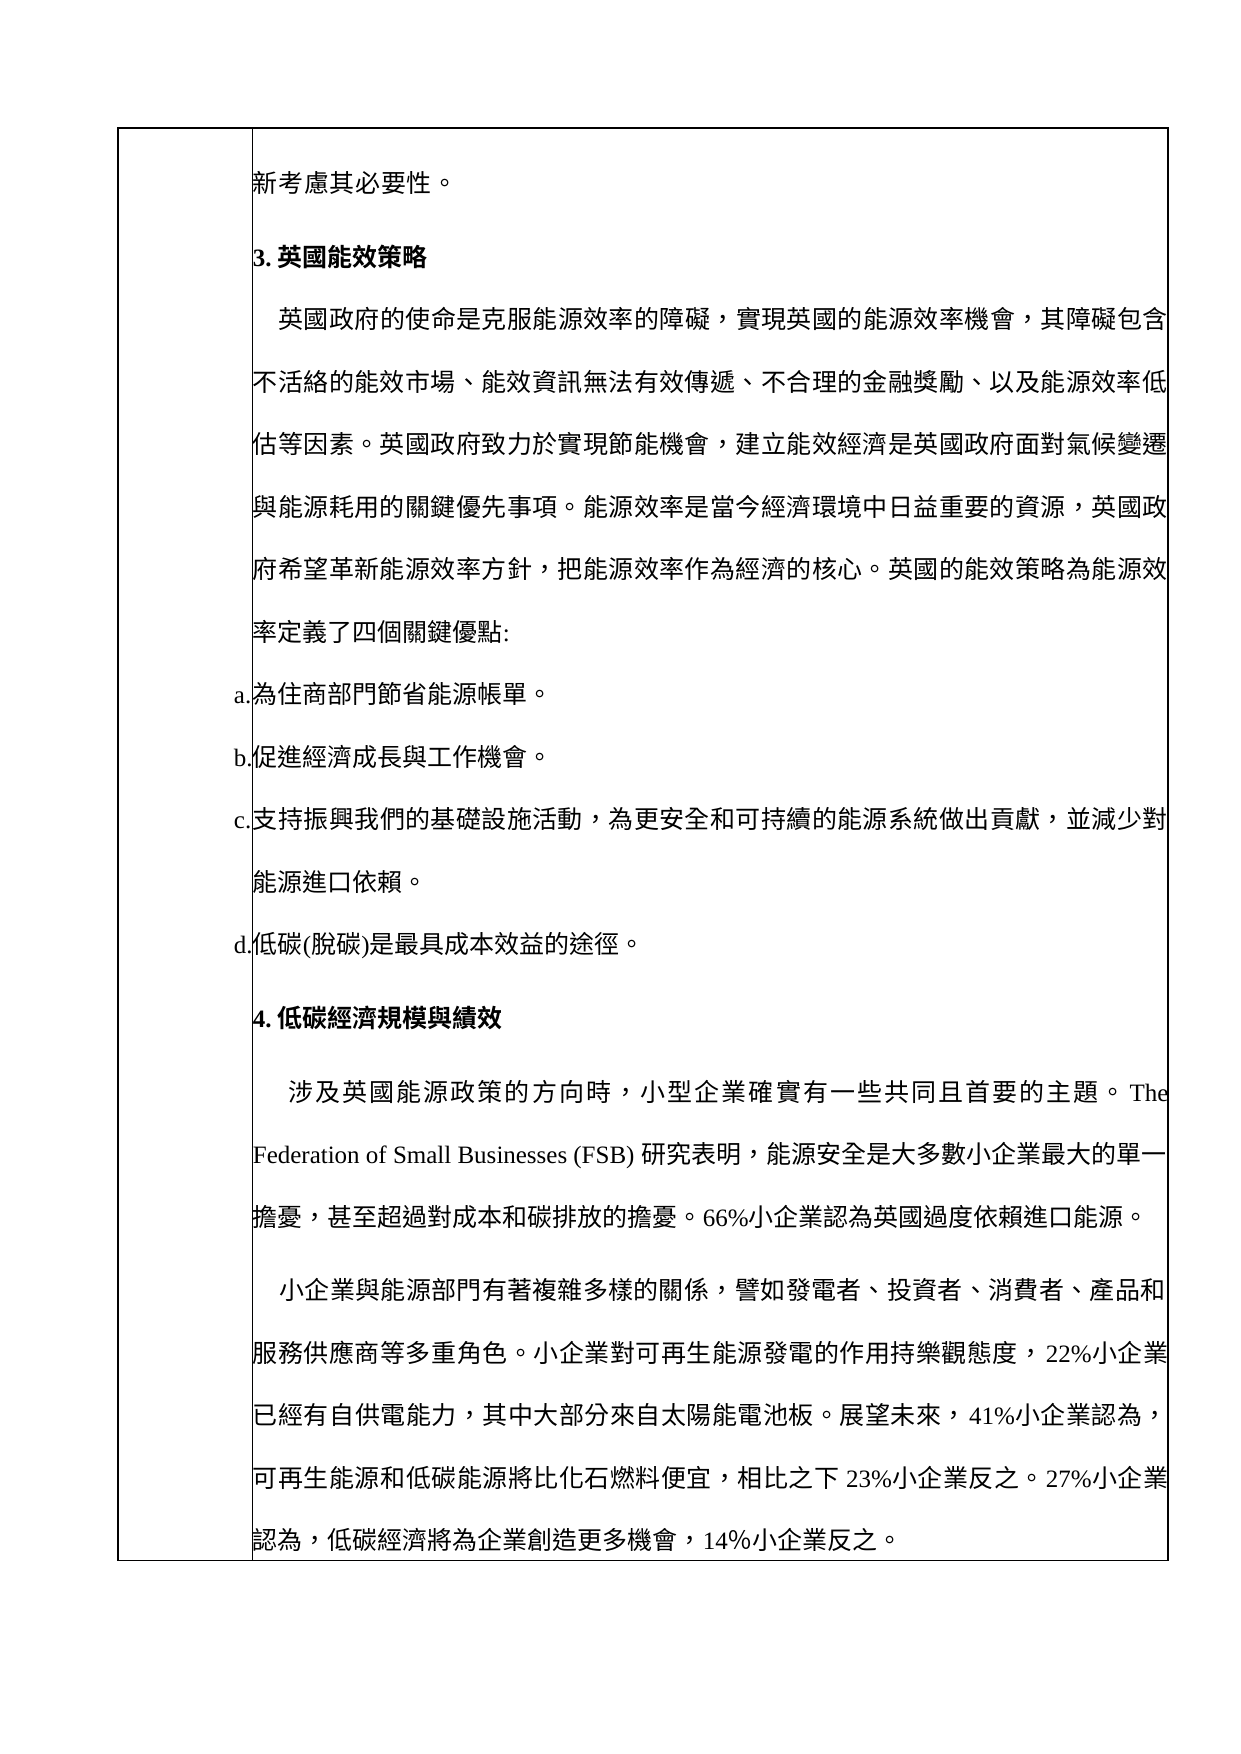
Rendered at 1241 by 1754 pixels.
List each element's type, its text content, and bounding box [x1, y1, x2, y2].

table_cell 詳細說明 [119, 129, 252, 1560]
table_cell 英國電力能效潛量分為5個分析階段，逐步建構英國能效潛量。如，第一階段定義英國用電需求基線，第二階段定義關鍵措施與節電潛量，第三階段預測現有政策的節電潛量，第四階段分析額外節電潛量之遭遇障礙，最後，第五階段定義與分析節電策略設計選項。 碳信託提供能源評估服務，以協助中小企業確定節能機會與發展穩健的能效設備採購計畫。中小企業可透過熱線、電子郵件、現場輔導取得所需的能源評估服務。另一方面，虛擬能源經理(Virtual Energy Manager)機制是針對年能源支出超過5萬英鎊的中小企業所設置的解決方案，以提供一系列由碳信託專家所提出的模組化能源管理活動。經由能源評估後，該中小企業若仍希望進一步改善能源管理，另可透過虛擬能源經理之協助，實行一系列的能源管理活動，包含能源政策執行與確立激勵員工節能的最佳方式等活動。碳信託基金會還在英國舉辦了一系列本地研討會，向小型企業提供培訓，以幫助他們識別和利用節能機會。與中小企業有關的措施有產品政策(Products policy)、建築法規(Building regulations)、綠色交易(Green Deal)、綠色投資銀行(Green Investment Bank)等，本篇以綠色交易與能源政策為主要探討目標。 1. 綠色交易 2012年英國推行綠色交易(Green Deal)與能源公司義務(Energy Company Obligation)。綠色交易(Green Deal)為創新金融機制，為家庭或企業的節能措施提供節能融資，以提昇辦公大樓更好的隔溫效果或更高效率的暖氣系統。 節能融資意即無需事先支付能效提升成本，採用能源帳單分期支付手法，先促使家庭或企業實行節能改善，提高建築物能源效率，而不需預先支付費用。再者，新的能源公司義務方案亦與綠色交易結合，促使能效提升。 綠色交易為促進消費者投入節能動機、減少改善成本，設定所謂「黃金定律」(Golden Rule），亦即每月因進行節能所減省的費用，要大於攤提至電費帳單的改善費用。亦即，改善後消費者的電費帳單，加上改善費用後，仍須低於未進行節能改善前的電費總額。綠色交易於 2013年1月28 日開始實施，至4月11日的統計報告指出，已有超過 9,268 戶在兩個月內完成評估。參與企業最高可獲得不超過1萬英鎊上限之30%資本補助，而可申請該基金之中小企業範疇條件定義為： a. 不超過250名員工 b. 年營業額不超過2,590萬英鎊 c. 年資產負債表不超過1,290萬英鎊 (1) 政策推動 綠色交易是英國政府於「2011年能源法」(Energy Act 2011)提出的政策，首先，消費者向綠色交易評估員申請評估，再由評估員提出評估報告建議應作何種能源效率改善措施。接著消費者可以依該評估報告尋找適合供應者簽訂綠色交易計畫，內容包括消費者所欲安裝的改善工程、改善工程費用、貸款利率、未來每月攤提的費用等 45種改善措施。消費者若同意該計畫內容，簽訂後即由供應者進行改裝工程，包括閣樓和牆壁隔熱、加設雙層玻璃隔熱、縫隙填補、安裝太陽能或風力發電、暖氣系統升級等措施。最後，改善工程完成，消費者享受節能措施帶來的電價減省，而改善工程費用將分期記入未來每月電費帳單中支付給能源供應商，再由能源供應商支付給綠色交易金融公司。 綠色交易供應者(Provider)、綠色交易評估員(Assessor)、綠色交易安裝者(Installer)、認證機構(Certification Bodies)之最新版守則，如圖1。綠色交易的預算、執行手法、機制、以及預期效益如圖2與圖3。 圖1 綠色交易簡易流程圖 (資料來源：Department of Business, Energy & Industrial Strategy, UK, 2017) 圖2 綠色交易預算與預期效益圖 (資料來源：Department of Energy & Climate Change, UK, 2010) 圖3 綠色交易執行計畫 (資料來源：Department of Energy & Climate Change, UK, 2010) (2) 政策檢討與中小企業參與之新網絡方式探討 英國政府於2013年推出綠色交易方案，以市場主導概念，鼓勵能效措施實行，並創造綠色就業機會。因低參與率、行業標準等因素，在執行30個月之後，英國政府於2015年7月該方案宣告終止，但其實方案設計不良、用戶對方案認知不足、用戶對供應鏈認知不足也是導致方案失敗的原因之一。 中小企業在參與綠色交易時，遭遇到多方面的障礙，例如獲取資訊管道缺乏、培訓缺乏、交易機制混淆(不夠簡易)。但若透過網絡互動的方式獲取信息，提高對綠色交易的了解，增加網絡互動的機會，進而形成新的商業模式和合作夥伴關係，應該可以確實降低風險。 (3) 先進電表應用於中小企業 先進讀表可提供用能者之能源耗用、用能成本、碳排放等詳細資訊。該技術在能源需求大的公司已被相當的利用，但中小企業尚未被廣泛利用。英國的中小企業傳統電表約為270萬顆，未來皆有機會被先進讀表取代。而目前經由傳統電表估計，中小企業的用能成本約為65億英鎊，每年二氧化碳排放量超過五千萬噸。 從2004年到2006年，碳信託公司實行英國第一個先進電表應用於中小企業示範計畫，共裝設582個先進電表，經由實證得出中小企業約有12.3%減碳潛力與5.1%的減碳率，意即參與中小企業每家平均節省1千英鎊/年與8.5 tCO2/年。 2. 非住宅能源效率新政策 現今能效政策多以基於克服技術、經濟、組織等範疇所遇到的障礙而存在。然而，政府亦開始覺察這些政策並沒有發揮其全部潛力。研究人員認為能效政策不應該只是為了克服障礙而存在，應將重點放在如何將能源效率適用於投資決策過程。證據顯示，能源效率會發生在策略重要性或是顯著性時，是否具有顯著性，會受外部驅動力，如聲譽和風險，組織間不同部門的聯繫與資源所影響。顯著性的驅動因素是很複雜的，組織和部門的可預測方式也有所不同。這種模式可以用來開闢新的干預點，用於影響企業和公共部門的投資行為。成功的英國和海外能效政策的經驗支持這一結論： 澳大利亞的建築績效標籤(Building performance labels)被租戶用於業務聲譽增值，或是建物擁有者用於租金收入增加、資產價值提升、運營成本降低和空置時間減少。 德國工業中小企業網絡正因行為驅動因素，如當地合作夥伴之信任，更傾向集體行動，並因應供應鏈壓力作出回應。 許多研究都在探討顯著性。而如何在政策原則中加入顯著性因素進而調適，亦是值得探討的部分。 政府扮演協助組織認知的能效顯著性並利用之的關鍵角色。 為了做到這一點，政府需要更有效地連接現有政策，便透過投資決策過程，來利用能源效率的顯著性。 當顯著性因子強大時，產業或公共部門都應率先與政府協調配合。 換言之，當顯著性因子弱時，政府需要制定支援機制與獎勵機制，並在合理情況下制定規定(regulations)和標準(standards)。 試點(Piloting)，透過做中學的原理，建構政府的能力與市場專業與建立目標組織與部門的信心。 多數政府會與相關機構協同合作，一起協調政策實施。 英國政府考慮到任務規模，目前並不投入顯著性因素的政策調適，但應該重新考慮其必要性。 3. 英國能效策略 英國政府的使命是克服能源效率的障礙，實現英國的能源效率機會，其障礙包含不活絡的能效市場、能效資訊無法有效傳遞、不合理的金融獎勵、以及能源效率低估等因素。英國政府致力於實現節能機會，建立能效經濟是英國政府面對氣候變遷與能源耗用的關鍵優先事項。能源效率是當今經濟環境中日益重要的資源，英國政府希望革新能源效率方針，把能源效率作為經濟的核心。英國的能效策略為能源效率定義了四個關鍵優點: 為住商部門節省能源帳單。 促進經濟成長與工作機會。 支持振興我們的基礎設施活動，為更安全和可持續的能源系統做出貢獻，並減少對能源進口依賴。 低碳(脫碳)是最具成本效益的途徑。 4. 低碳經濟規模與績效 涉及英國能源政策的方向時，小型企業確實有一些共同且首要的主題。The Federation of Small Businesses (FSB) 研究表明，能源安全是大多數小企業最大的單一擔憂，甚至超過對成本和碳排放的擔憂。66%小企業認為英國過度依賴進口能源。 小企業與能源部門有著複雜多樣的關係，譬如發電者、投資者、消費者、產品和服務供應商等多重角色。小企業對可再生能源發電的作用持樂觀態度，22%小企業已經有自供電能力，其中大部分來自太陽能電池板。展望未來，41%小企業認為，可再生能源和低碳能源將比化石燃料便宜，相比之下23%小企業反之。27%小企業認為，低碳經濟將為企業創造更多機會，14％小企業反之。 低碳經濟是英國的成功故事。年銷售額超過1200億英鎊，員工近100萬人。儘管經濟衰退，2011年與2012年英國經濟增長中有三分之一可能來自綠色經營，且一直在增長。 中小企業推動創新，增長和創造就業機會，佔英國私營部門職位的60％。經濟衰退以來，在私營部門工作的10名失業人員中，有9人開始或加入中小企業。小企業也佔低碳行業的90％以上。因此，中小企業對於低碳經濟目前的成功和未來潛力是至關重要的。 Carbon Taust預測，到2020年，全球低碳出口將累計超過1萬億歐元，顯示中小企業正在率先實現國家低碳出口潛力，如低碳中小企業比其他行業的中小企業出口高出兩倍(45%)，而其中67%已經向新興經濟體銷售。此研究主張在三個方面進行協調行動，使英國中小企業有機會利用低碳出口機會。第一，英國政府將一些現有的財務支持重新轉向，以加強低碳中小企業的風險資本。第二，英國貿易投資，英國出口金融和外交聯邦事務處為低碳中小企業提供更加一體化的服務，以因應新興市場的增長之所需。第三，中小企業充分利用現有支持體系，以幫助自身在海外市場取得成功。 英國期望發展低碳市場之明確定義，並基於市場和活動，建構低碳市場之24個部門，並將這24個部門匯集成6個部門群。並根據這個範疇，設計量化低碳經濟的方法，依經濟活動資料執行低碳經濟量化評估。其範疇定義為下表1。 表1 英國低碳市場定義之部門群 (資料來源：Department for Business Innovation & Skills, 2015) 5. 能效稅制改革 鼓勵企業能源效率對提高生產力和支持英國的環境目標至關重要。2015年夏季預算公佈了對企業能效稅範疇的檢視審查，以簡化和提高政策的有效性。該審查普遍受到工業界歡迎，並特別支持能效範疇簡化的這個目的。政府正在執行廢除能源效率計劃(CRC)，CRC是一個負擔沉重的官僚主義稅收。相反，英國政府將轉向單一稅收，即現有的氣候變化徵稅(CCL)，並就新的精簡報告框架進行磋商。 這些財政中立的改革將降低行政費用，並改善對能源效率投資的激勵措施，亦幫助英國脫碳成本有效利用，對於英國政府的氣候變化行動至關重要。這些稅制改革有助於實現節能減碳目標，同時確保最小的企業和大多數能源密集型企業都能同樣的得到保護。 FSB期望英國有個強大的戰略性政策方向，為新能源技術的投資者提供信心和安全性，包括發電，儲存和效率。並需要廣泛、計量、以及透明的策略，通過不同的激勵措施來促進對合適的地方的投資，包括但不限於補貼和稅收減免。 英國政府認知到財稅改革的調適期也很重要，因此，將不會在2019年之前實施氣候變化徵稅(CCL)稅收改革，會讓所有納稅人有三年的時間調適，在氣候變化徵稅(CCL)實施前，先行降低能耗。 [253, 129, 1167, 1560]
